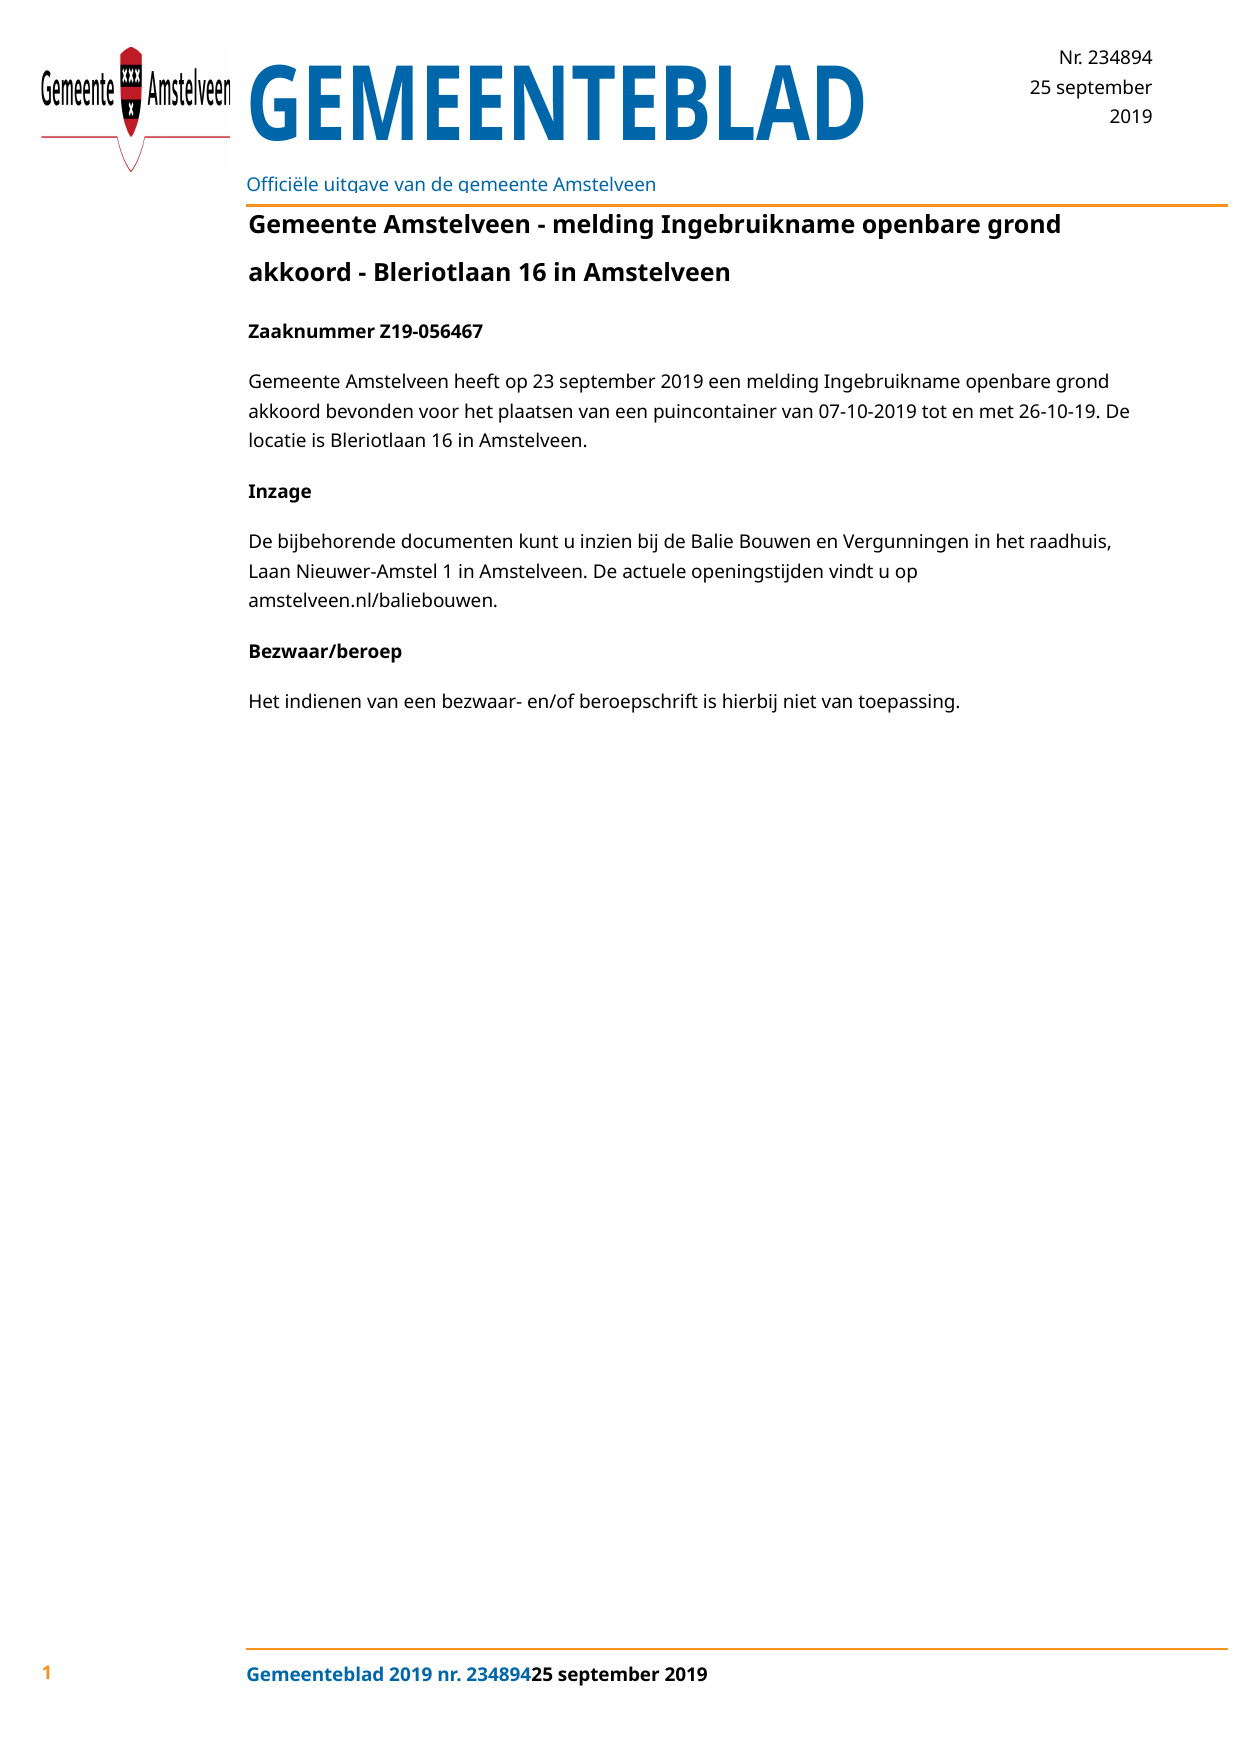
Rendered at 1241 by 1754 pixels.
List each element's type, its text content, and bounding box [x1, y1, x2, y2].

picture [41, 47, 231, 172]
text Bezwaar/beroep [248, 638, 1152, 664]
text Gemeente Amstelveen heeft op 23 september 2019 een melding Ingebruikname openbare grond akkoord bevonden voor het plaatsen van een puincontainer van 07-10-2019 tot en met 26-10-19. De locatie is Bleriotlaan 16 in Amstelveen. [248, 368, 1152, 453]
text De bijbehorende documenten kunt u inzien bij de Balie Bouwen en Vergunningen in het raadhuis, Laan Nieuwer-Amstel 1 in Amstelveen. De actuele openingstijden vindt u op amstelveen.nl/baliebouwen. [248, 528, 1152, 613]
text Inzage [248, 478, 1152, 504]
text Zaaknummer Z19-056467 [248, 318, 1152, 344]
text Het indienen van een bezwaar- en/of beroepschrift is hierbij niet van toepassing. [248, 688, 1152, 714]
text Gemeente Amstelveen - melding Ingebruikname openbare grond akkoord - Bleriotlaan 16 in Amstelveen [248, 207, 1152, 288]
